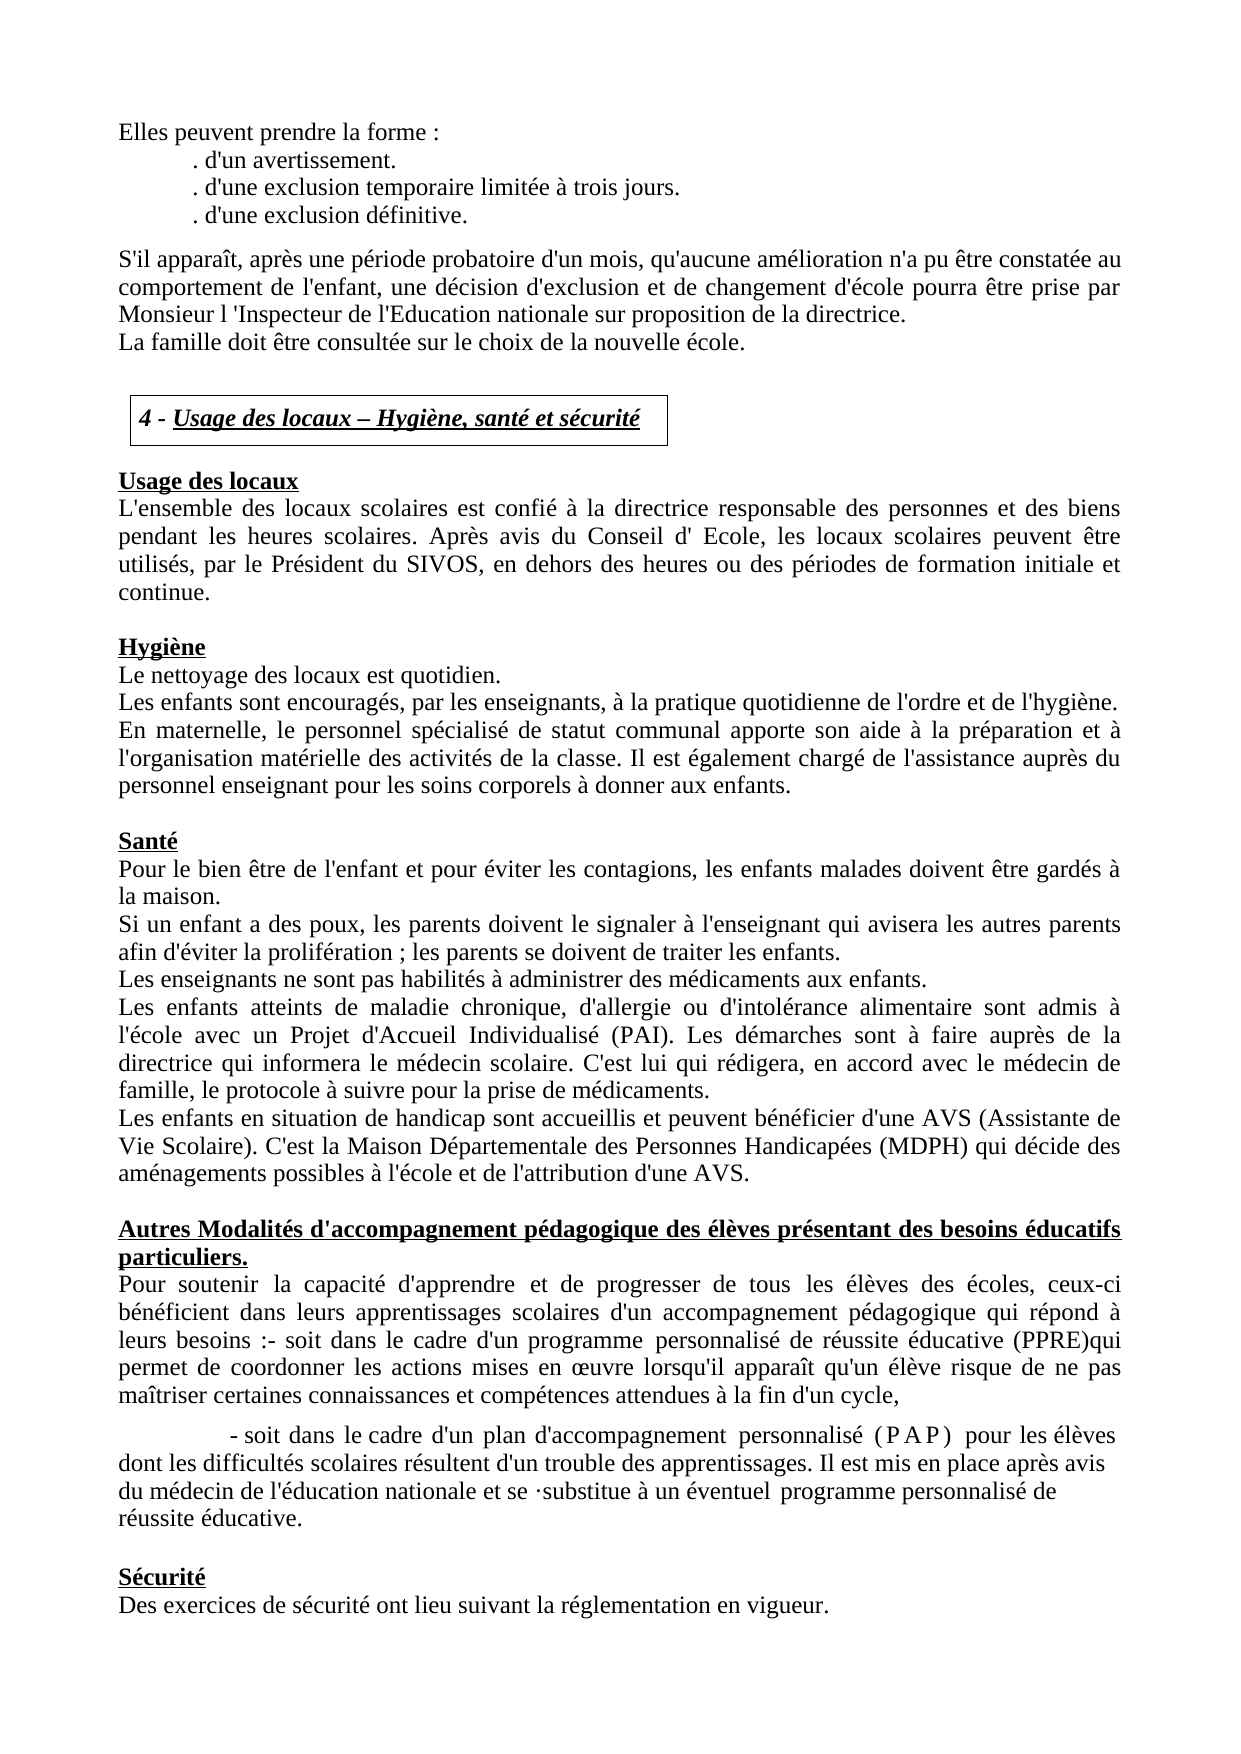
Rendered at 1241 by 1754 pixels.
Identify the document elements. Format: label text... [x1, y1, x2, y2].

text En maternelle, le personnel spécialisé de statut communal apporte son aide à la préparation et à l'organisation matérielle des activités de la classe. Il est également chargé de l'assistance auprès du personnel enseignant pour les soins corporels à donner aux enfants. [118, 716, 1122, 799]
text Santé [118, 827, 1122, 855]
text Les enfants atteints de maladie chronique, d'allergie ou d'intolérance alimentaire sont admis à l'école avec un Projet d'Accueil Individualisé (PAI). Les démarches sont à faire auprès de la directrice qui informera le médecin scolaire. C'est lui qui rédigera, en accord avec le médecin de famille, le protocole à suivre pour la prise de médicaments. [118, 993, 1122, 1104]
text S'il apparaît, après une période probatoire d'un mois, qu'aucune amélioration n'a pu être constatée au comportement de l'enfant, une décision d'exclusion et de changement d'école pourra être prise par Monsieur l 'Inspecteur de l'Education nationale sur proposition de la directrice. [118, 245, 1122, 328]
text Elles peuvent prendre la forme : [118, 118, 1122, 146]
text . d'une exclusion temporaire limitée à trois jours. [118, 173, 1122, 201]
text . d'une exclusion définitive. [118, 201, 1122, 229]
text Si un enfant a des poux, les parents doivent le signaler à l'enseignant qui avisera les autres parents afin d'éviter la prolifération ; les parents se doivent de traiter les enfants. [118, 910, 1122, 966]
text Hygiène [118, 633, 1122, 661]
text Usage des locaux [118, 467, 1122, 494]
text L'ensemble des locaux scolaires est confié à la directrice responsable des personnes et des biens pendant les heures scolaires. Après avis du Conseil d' Ecole, les locaux scolaires peuvent être utilisés, par le Président du SIVOS, en dehors des heures ou des périodes de formation initiale et continue. [118, 494, 1122, 605]
text Pour le bien être de l'enfant et pour éviter les contagions, les enfants malades doivent être gardés à la maison. [118, 855, 1122, 910]
text Des exercices de sécurité ont lieu suivant la réglementation en vigueur. [118, 1591, 1122, 1618]
text La famille doit être consultée sur le choix de la nouvelle école. [118, 328, 1122, 356]
text Les enseignants ne sont pas habilités à administrer des médicaments aux enfants. [118, 966, 1122, 993]
text Les enfants sont encouragés, par les enseignants, à la pratique quotidienne de l'ordre et de l'hygiène. [118, 688, 1122, 716]
text particuliers. [118, 1240, 1122, 1270]
text Autres Modalités d'accompagnement pédagogique des élèves présentant des besoins éducatifs [118, 1215, 1122, 1239]
text Les enfants en situation de handicap sont accueillis et peuvent bénéficier d'une AVS (Assistante de Vie Scolaire). C'est la Maison Départementale des Personnes Handicapées (MDPH) qui décide des aménagements possibles à l'école et de l'attribution d'une AVS. [118, 1104, 1122, 1187]
text . d'un avertissement. [118, 146, 1122, 173]
text - soit dans le cadre d'un plan d'accompagnement personnalisé (PAP) pour les élèves dont les difficultés scolaires résultent d'un trouble des apprentissages. Il est mis en place après avis du médecin de l'éducation nationale et se ·substitue à un éventuel programme personnalisé de réussite éducative. [118, 1421, 1122, 1532]
text Sécurité [118, 1563, 1122, 1591]
text Le nettoyage des locaux est quotidien. [118, 661, 1122, 688]
text 4 - Usage des locaux – Hygiène, santé et sécurité [139, 404, 658, 432]
text Pour soutenir la capacité d'apprendre et de progresser de tous les élèves des écoles, ceux-ci bénéficient dans leurs apprentissages scolaires d'un accompagnement pédagogique qui répond à leurs besoins :- soit dans le cadre d'un programme personnalisé de réussite éducative (PPRE)qui permet de coordonner les actions mises en œuvre lorsqu'il apparaît qu'un élève risque de ne pas maîtriser certaines connaissances et compétences attendues à la fin d'un cycle, [118, 1270, 1122, 1409]
